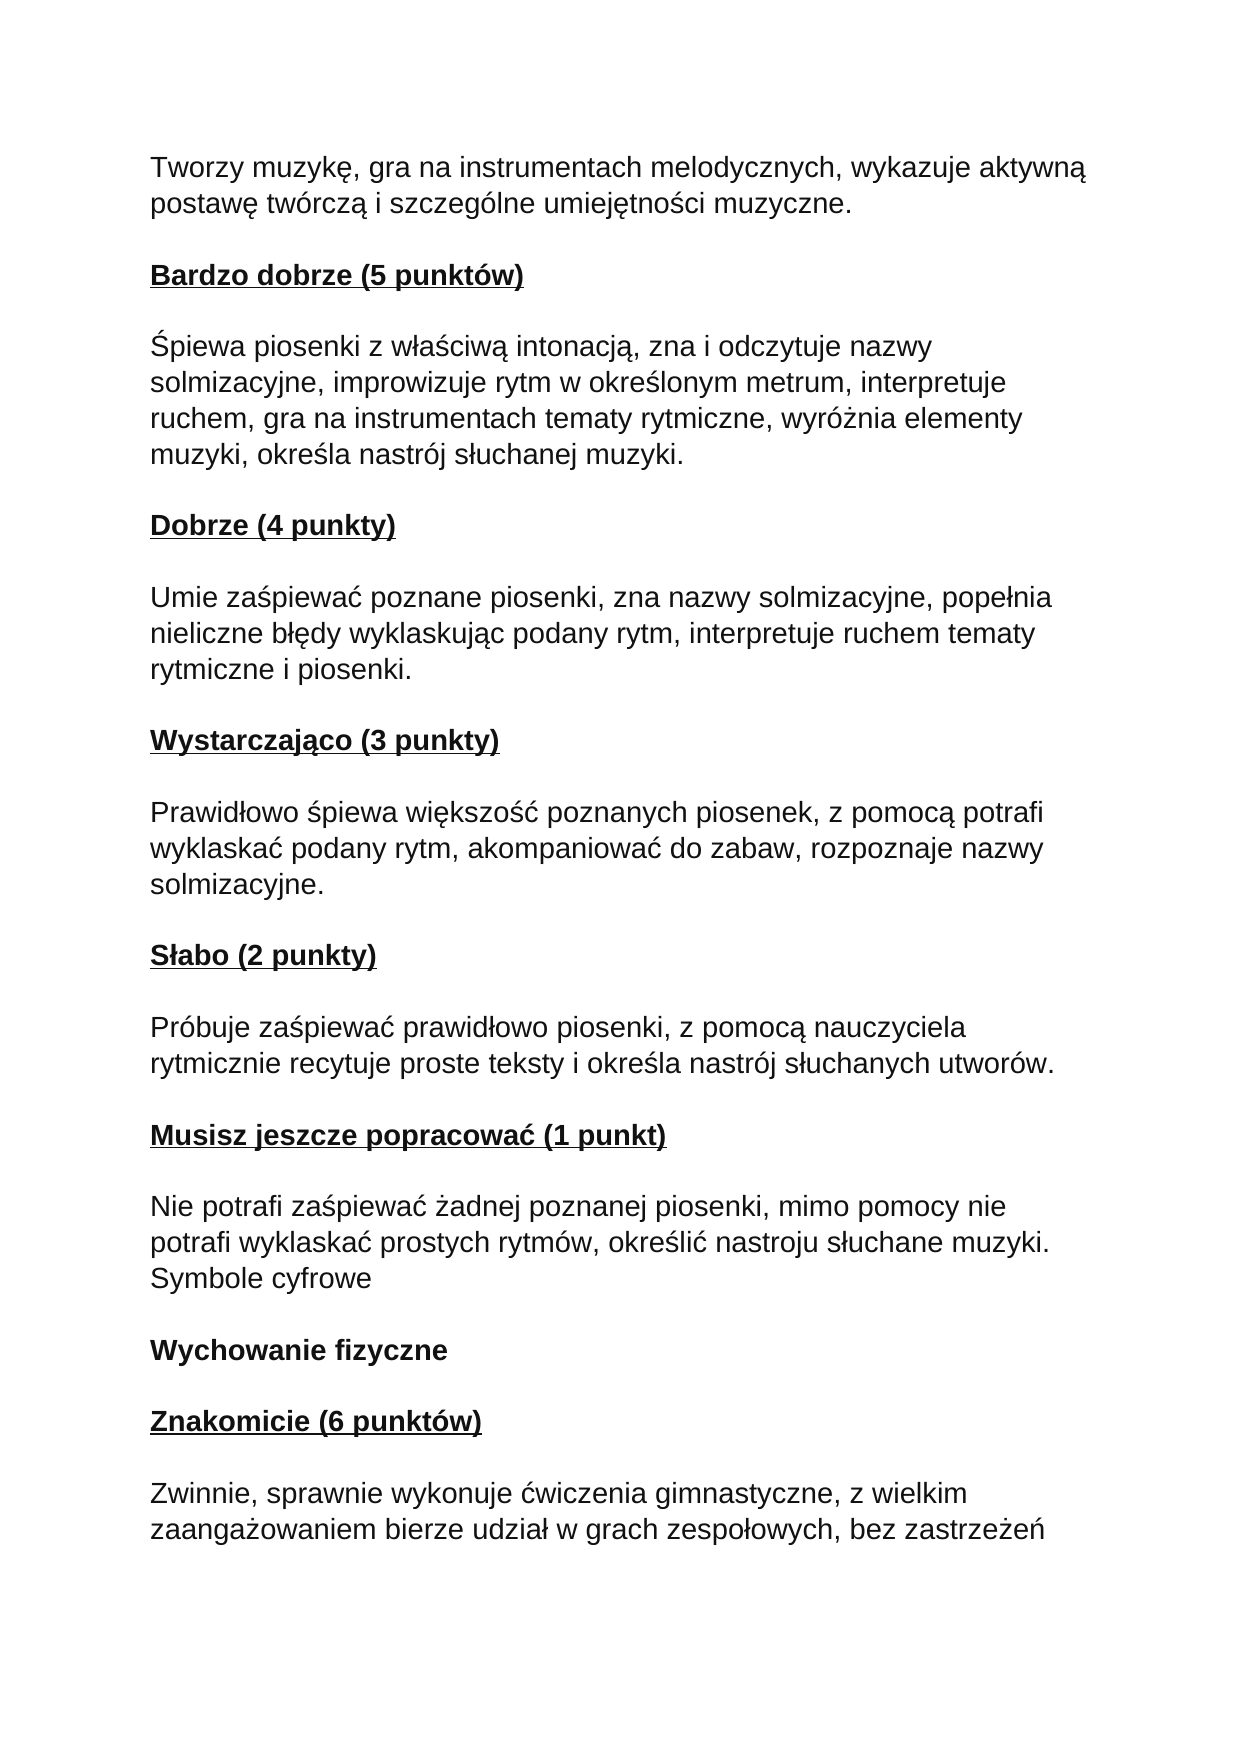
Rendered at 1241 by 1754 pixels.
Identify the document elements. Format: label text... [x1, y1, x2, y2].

text Słabo (2 punkty) [150, 938, 1090, 1008]
text Umie zaśpiewać poznane piosenki, zna nazwy solmizacyjne, popełnia nieliczne błędy wyklaskując podany rytm, interpretuje ruchem tematy rytmiczne i piosenki. [150, 580, 1090, 685]
text Próbuje zaśpiewać prawidłowo piosenki, z pomocą nauczyciela rytmicznie recytuje proste teksty i określa nastrój słuchanych utworów. [150, 1010, 1090, 1079]
text Dobrze (4 punkty) [150, 508, 1090, 578]
text Musisz jeszcze popracować (1 punkt) [150, 1117, 1090, 1187]
text Symbole cyfrowe [150, 1261, 1090, 1330]
text Zwinnie, sprawnie wykonuje ćwiczenia gimnastyczne, z wielkim zaangażowaniem bierze udział w grach zespołowych, bez zastrzeżeń [150, 1476, 1090, 1545]
text Wystarczająco (3 punkty) [150, 723, 1090, 793]
text Prawidłowo śpiewa większość poznanych piosenek, z pomocą potrafi wyklaskać podany rytm, akompaniować do zabaw, rozpoznaje nazwy solmizacyjne. [150, 795, 1090, 900]
text Śpiewa piosenki z właściwą intonacją, zna i odczytuje nazwy solmizacyjne, improwizuje rytm w określonym metrum, interpretuje ruchem, gra na instrumentach tematy rytmiczne, wyróżnia elementy muzyki, określa nastrój słuchanej muzyki. [150, 329, 1090, 470]
text Znakomicie (6 punktów) [150, 1404, 1090, 1473]
text Wychowanie fizyczne [150, 1332, 1090, 1366]
text Tworzy muzykę, gra na instrumentach melodycznych, wykazuje aktywną postawę twórczą i szczególne umiejętności muzyczne. [150, 150, 1090, 219]
text Nie potrafi zaśpiewać żadnej poznanej piosenki, mimo pomocy nie potrafi wyklaskać prostych rytmów, określić nastroju słuchane muzyki. [150, 1189, 1090, 1258]
text Bardzo dobrze (5 punktów) [150, 257, 1090, 327]
